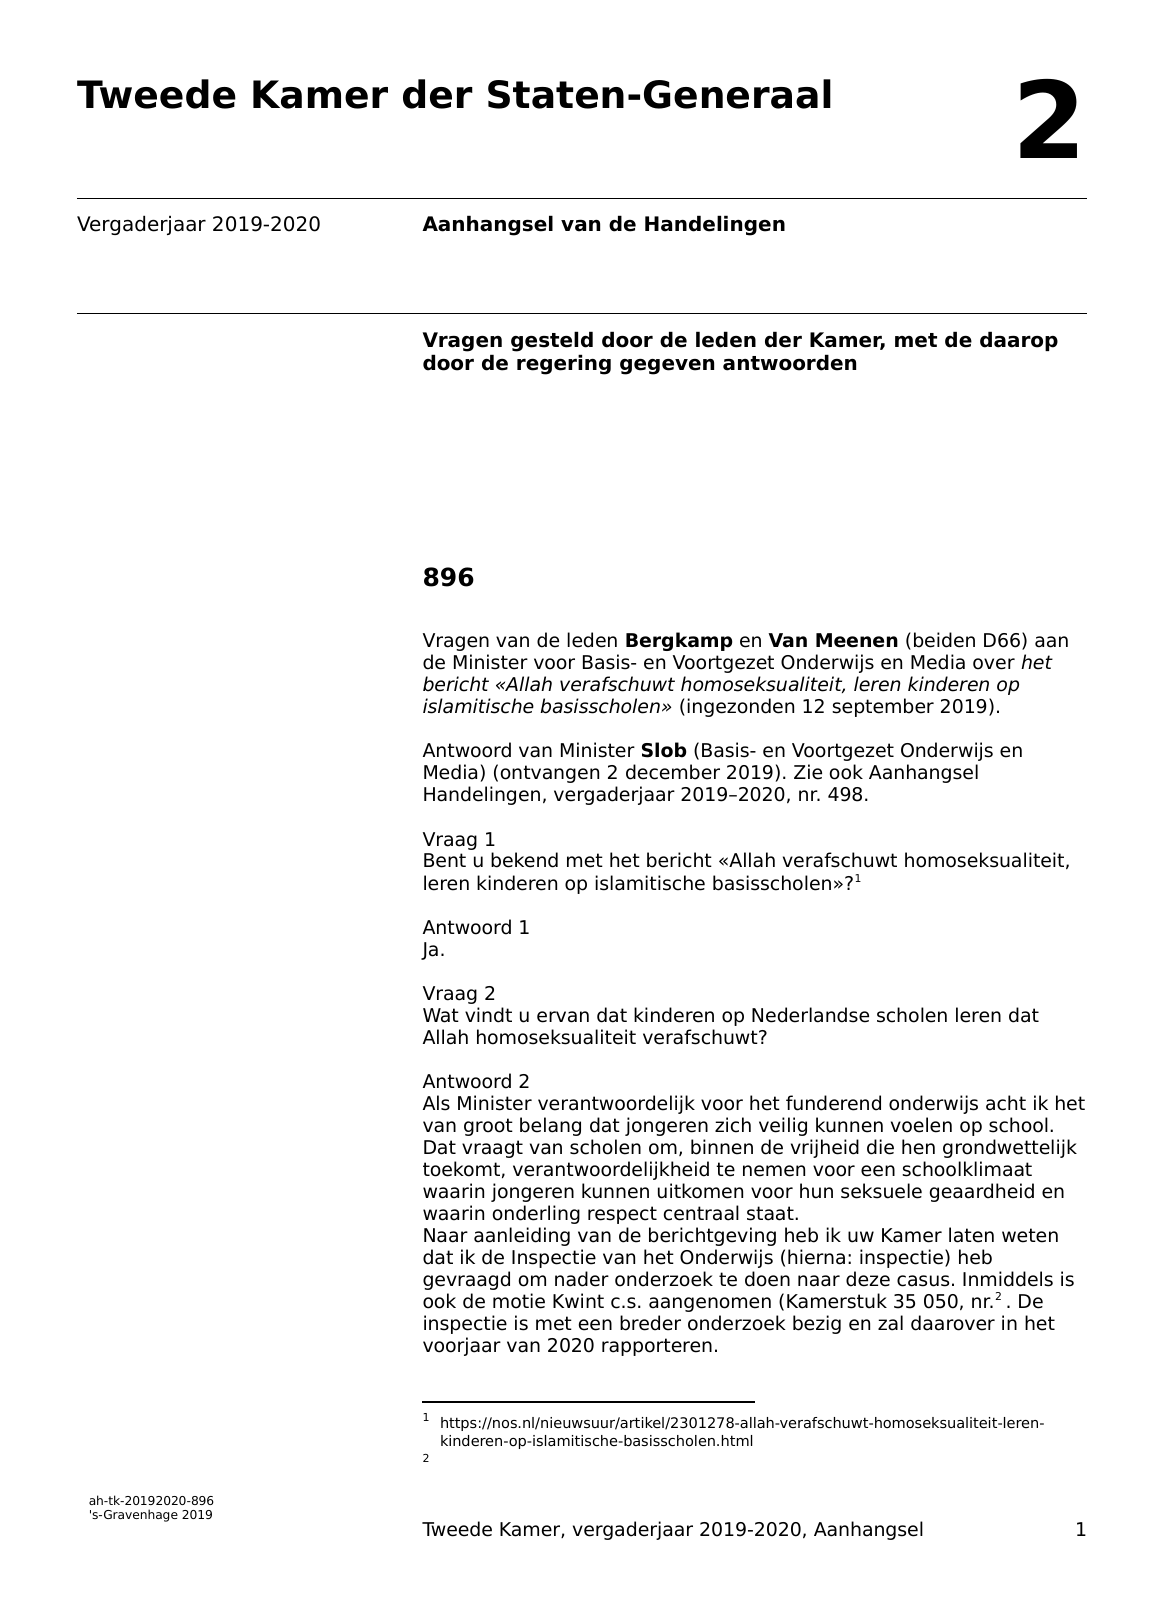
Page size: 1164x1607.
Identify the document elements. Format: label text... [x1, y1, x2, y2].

text Bent u bekend met het bericht «Allah verafschuwt homoseksualiteit, leren kinderen op islamitische basisscholen»? [422, 850, 1087, 894]
text https://nos.nl/nieuwsuur/artikel/2301278-allah-verafschuwt-homoseksualiteit-leren-kinderen-op-islamitische-basisscholen.html [422, 1411, 1087, 1450]
table_cell Vergaderjaar 2019-2020 [77, 199, 422, 313]
text Antwoord 1 [422, 917, 1087, 938]
table_header Tweede Kamer der Staten-Generaal [77, 59, 886, 198]
text Naar aanleiding van de berichtgeving heb ik uw Kamer laten weten dat ik de Inspectie van het Onderwijs (hierna: inspectie) heb gevraagd om nader onderzoek te doen naar deze casus. Inmiddels is ook de motie Kwint c.s. aangenomen (Kamerstuk 35 050, nr.. De inspectie is met een breder onderzoek bezig en zal daarover in het voorjaar van 2020 rapporteren. [422, 1225, 1087, 1357]
text Antwoord 2 [422, 1071, 1087, 1093]
text ah-tk-20192020-896 [88, 1494, 323, 1508]
text 's-Gravenhage 2019 [88, 1508, 323, 1522]
text Wat vindt u ervan dat kinderen op Nederlandse scholen leren dat Allah homoseksualiteit verafschuwt? [422, 1005, 1087, 1049]
table_cell Aanhangsel van de Handelingen [422, 199, 1087, 313]
text Vraag 2 [422, 983, 1087, 1005]
text Vraag 1 [422, 828, 1087, 850]
text 896 [422, 563, 1087, 592]
table_cell Vragen gesteld door de leden der Kamer, met de daarop door de regering gegeven antwoorden [422, 314, 1087, 375]
text Als Minister verantwoordelijk voor het funderend onderwijs acht ik het van groot belang dat jongeren zich veilig kunnen voelen op school. Dat vraagt van scholen om, binnen de vrijheid die hen grondwettelijk toekomt, verantwoordelijkheid te nemen voor een schoolklimaat waarin jongeren kunnen uitkomen voor hun seksuele geaardheid en waarin onderling respect centraal staat. [422, 1093, 1087, 1225]
text Vragen van de leden Bergkamp en Van Meenen (beiden D66) aan de Minister voor Basis- en Voortgezet Onderwijs en Media over het bericht «Allah verafschuwt homoseksualiteit, leren kinderen op islamitische basisscholen» (ingezonden 12 september 2019). [422, 630, 1087, 718]
table_header 2 [886, 59, 1087, 198]
text Antwoord van Minister Slob (Basis- en Voortgezet Onderwijs en Media) (ontvangen 2 december 2019). Zie ook Aanhangsel Handelingen, vergaderjaar 2019–2020, nr. 498. [422, 740, 1087, 806]
text Ja. [422, 938, 1087, 961]
table_cell [77, 314, 422, 375]
